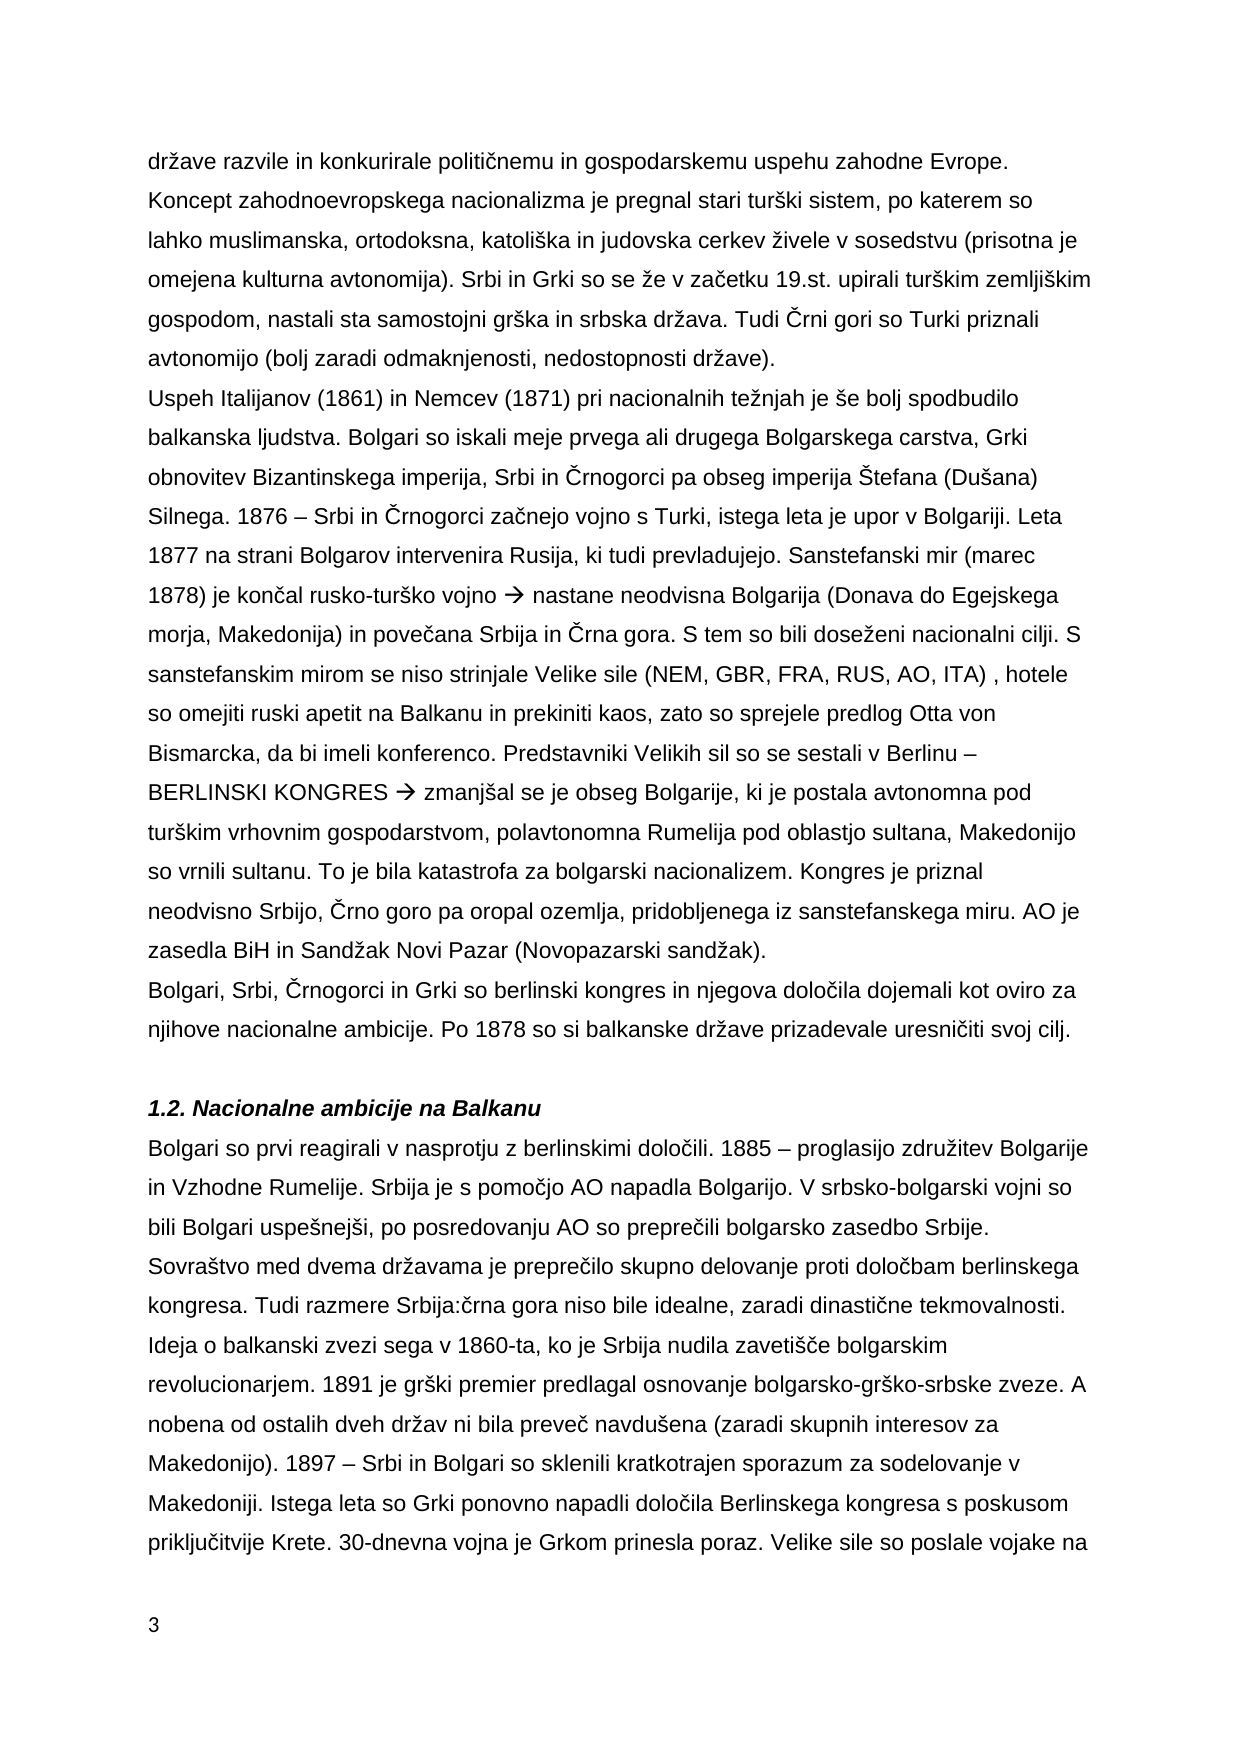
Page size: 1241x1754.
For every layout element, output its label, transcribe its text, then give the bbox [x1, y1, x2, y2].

text Bolgari so prvi reagirali v nasprotju z berlinskimi določili. 1885 – proglasijo združitev Bolgarije in Vzhodne Rumelije. Srbija je s pomočjo AO napadla Bolgarijo. V srbsko-bolgarski vojni so bili Bolgari uspešnejši, po posredovanju AO so preprečili bolgarsko zasedbo Srbije. Sovraštvo med dvema državama je preprečilo skupno delovanje proti določbam berlinskega kongresa. Tudi razmere Srbija:črna gora niso bile idealne, zaradi dinastične tekmovalnosti. [148, 1134, 1093, 1319]
text Uspeh Italijanov (1861) in Nemcev (1871) pri nacionalnih težnjah je še bolj spodbudilo balkanska ljudstva. Bolgari so iskali meje prvega ali drugega Bolgarskega carstva, Grki obnovitev Bizantinskega imperija, Srbi in Črnogorci pa obseg imperija Štefana (Dušana) Silnega. 1876 – Srbi in Črnogorci začnejo vojno s Turki, istega leta je upor v Bolgariji. Leta 1877 na strani Bolgarov intervenira Rusija, ki tudi prevladujejo. Sanstefanski mir (marec 1878) je končal rusko-turško vojno  nastane neodvisna Bolgarija (Donava do Egejskega morja, Makedonija) in povečana Srbija in Črna gora. S tem so bili doseženi nacionalni cilji. S sanstefanskim mirom se niso strinjale Velike sile (NEM, GBR, FRA, RUS, AO, ITA) , hotele so omejiti ruski apetit na Balkanu in prekiniti kaos, zato so sprejele predlog Otta von Bismarcka, da bi imeli konferenco. Predstavniki Velikih sil so se sestali v Berlinu – BERLINSKI KONGRES  zmanjšal se je obseg Bolgarije, ki je postala avtonomna pod turškim vrhovnim gospodarstvom, polavtonomna Rumelija pod oblastjo sultana, Makedonijo so vrnili sultanu. To je bila katastrofa za bolgarski nacionalizem. Kongres je priznal neodvisno Srbijo, Črno goro pa oropal ozemlja, pridobljenega iz sanstefanskega miru. AO je zasedla BiH in Sandžak Novi Pazar (Novopazarski sandžak). [148, 384, 1093, 963]
text Bolgari, Srbi, Črnogorci in Grki so berlinski kongres in njegova določila dojemali kot oviro za njihove nacionalne ambicije. Po 1878 so si balkanske države prizadevale uresničiti svoj cilj. [148, 977, 1093, 1042]
text 1.2. Nacionalne ambicije na Balkanu [148, 1095, 1093, 1121]
text države razvile in konkurirale političnemu in gospodarskemu uspehu zahodne Evrope. Koncept zahodnoevropskega nacionalizma je pregnal stari turški sistem, po katerem so lahko muslimanska, ortodoksna, katoliška in judovska cerkev živele v sosedstvu (prisotna je omejena kulturna avtonomija). Srbi in Grki so se že v začetku 19.st. upirali turškim zemljiškim gospodom, nastali sta samostojni grška in srbska država. Tudi Črni gori so Turki priznali avtonomijo (bolj zaradi odmaknjenosti, nedostopnosti države). [148, 148, 1093, 371]
text Ideja o balkanski zvezi sega v 1860-ta, ko je Srbija nudila zavetišče bolgarskim revolucionarjem. 1891 je grški premier predlagal osnovanje bolgarsko-grško-srbske zveze. A nobena od ostalih dveh držav ni bila preveč navdušena (zaradi skupnih interesov za Makedonijo). 1897 – Srbi in Bolgari so sklenili kratkotrajen sporazum za sodelovanje v Makedoniji. Istega leta so Grki ponovno napadli določila Berlinskega kongresa s poskusom priključitvije Krete. 30-dnevna vojna je Grkom prinesla poraz. Velike sile so poslale vojake na [148, 1332, 1093, 1556]
